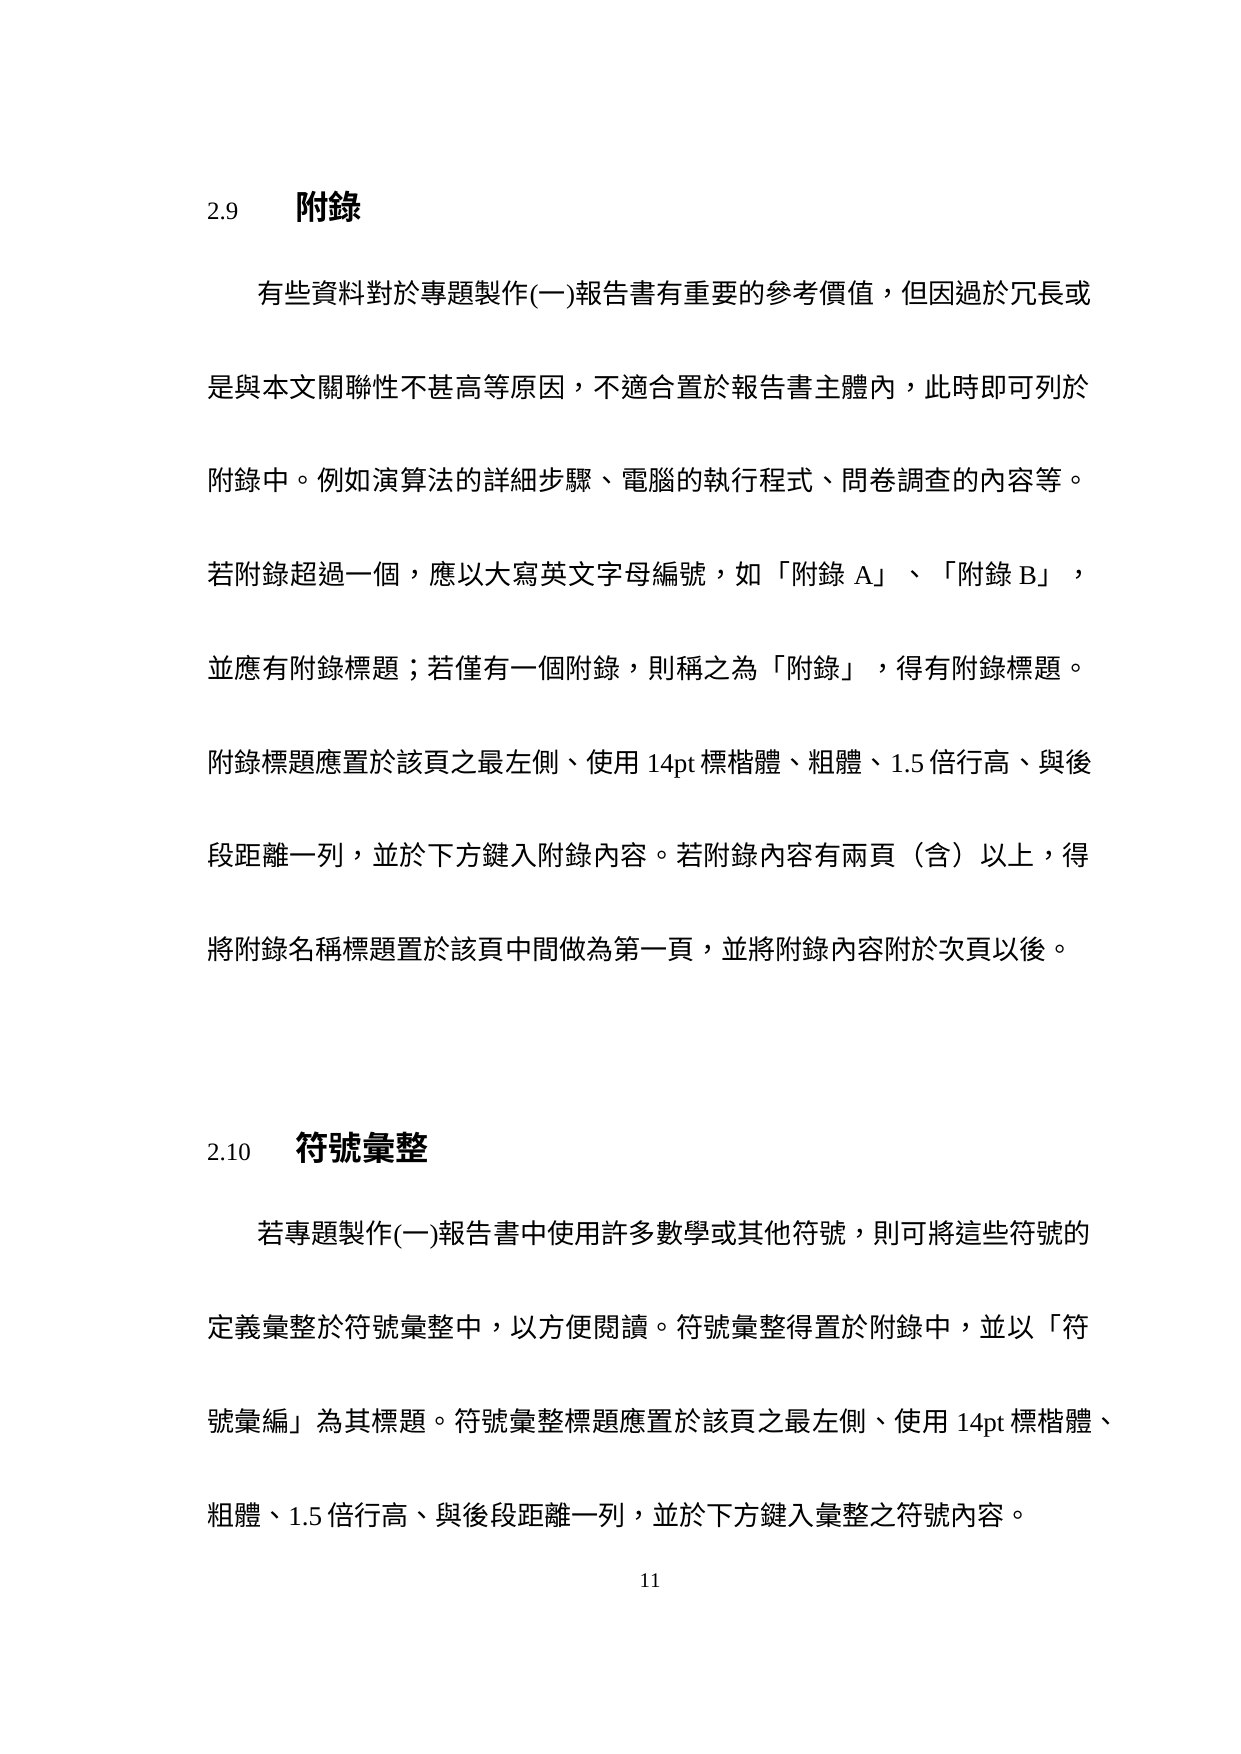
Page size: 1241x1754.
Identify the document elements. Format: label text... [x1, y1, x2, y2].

list 符號彙整 [207, 1104, 1092, 1166]
text 有些資料對於專題製作(一)報告書有重要的參考價值，但因過於冗長或是與本文關聯性不甚高等原因，不適合置於報告書主體內，此時即可列於附錄中。例如演算法的詳細步驟、電腦的執行程式、問卷調查的內容等。若附錄超過一個，應以大寫英文字母編號，如「附錄A」、「附錄B」，並應有附錄標題；若僅有一個附錄，則稱之為「附錄」，得有附錄標題。附錄標題應置於該頁之最左側、使用14pt標楷體、粗體、1.5倍行高、與後段距離一列，並於下方鍵入附錄內容。若附錄內容有兩頁（含）以上，得將附錄名稱標題置於該頁中間做為第一頁，並將附錄內容附於次頁以後。 [207, 250, 1092, 969]
list 附錄 [207, 163, 1092, 226]
text 若專題製作(一)報告書中使用許多數學或其他符號，則可將這些符號的定義彙整於符號彙整中，以方便閱讀。符號彙整得置於附錄中，並以「符號彙編」為其標題。符號彙整標題應置於該頁之最左側、使用14pt標楷體、粗體、1.5倍行高、與後段距離一列，並於下方鍵入彙整之符號內容。 [207, 1190, 1092, 1534]
